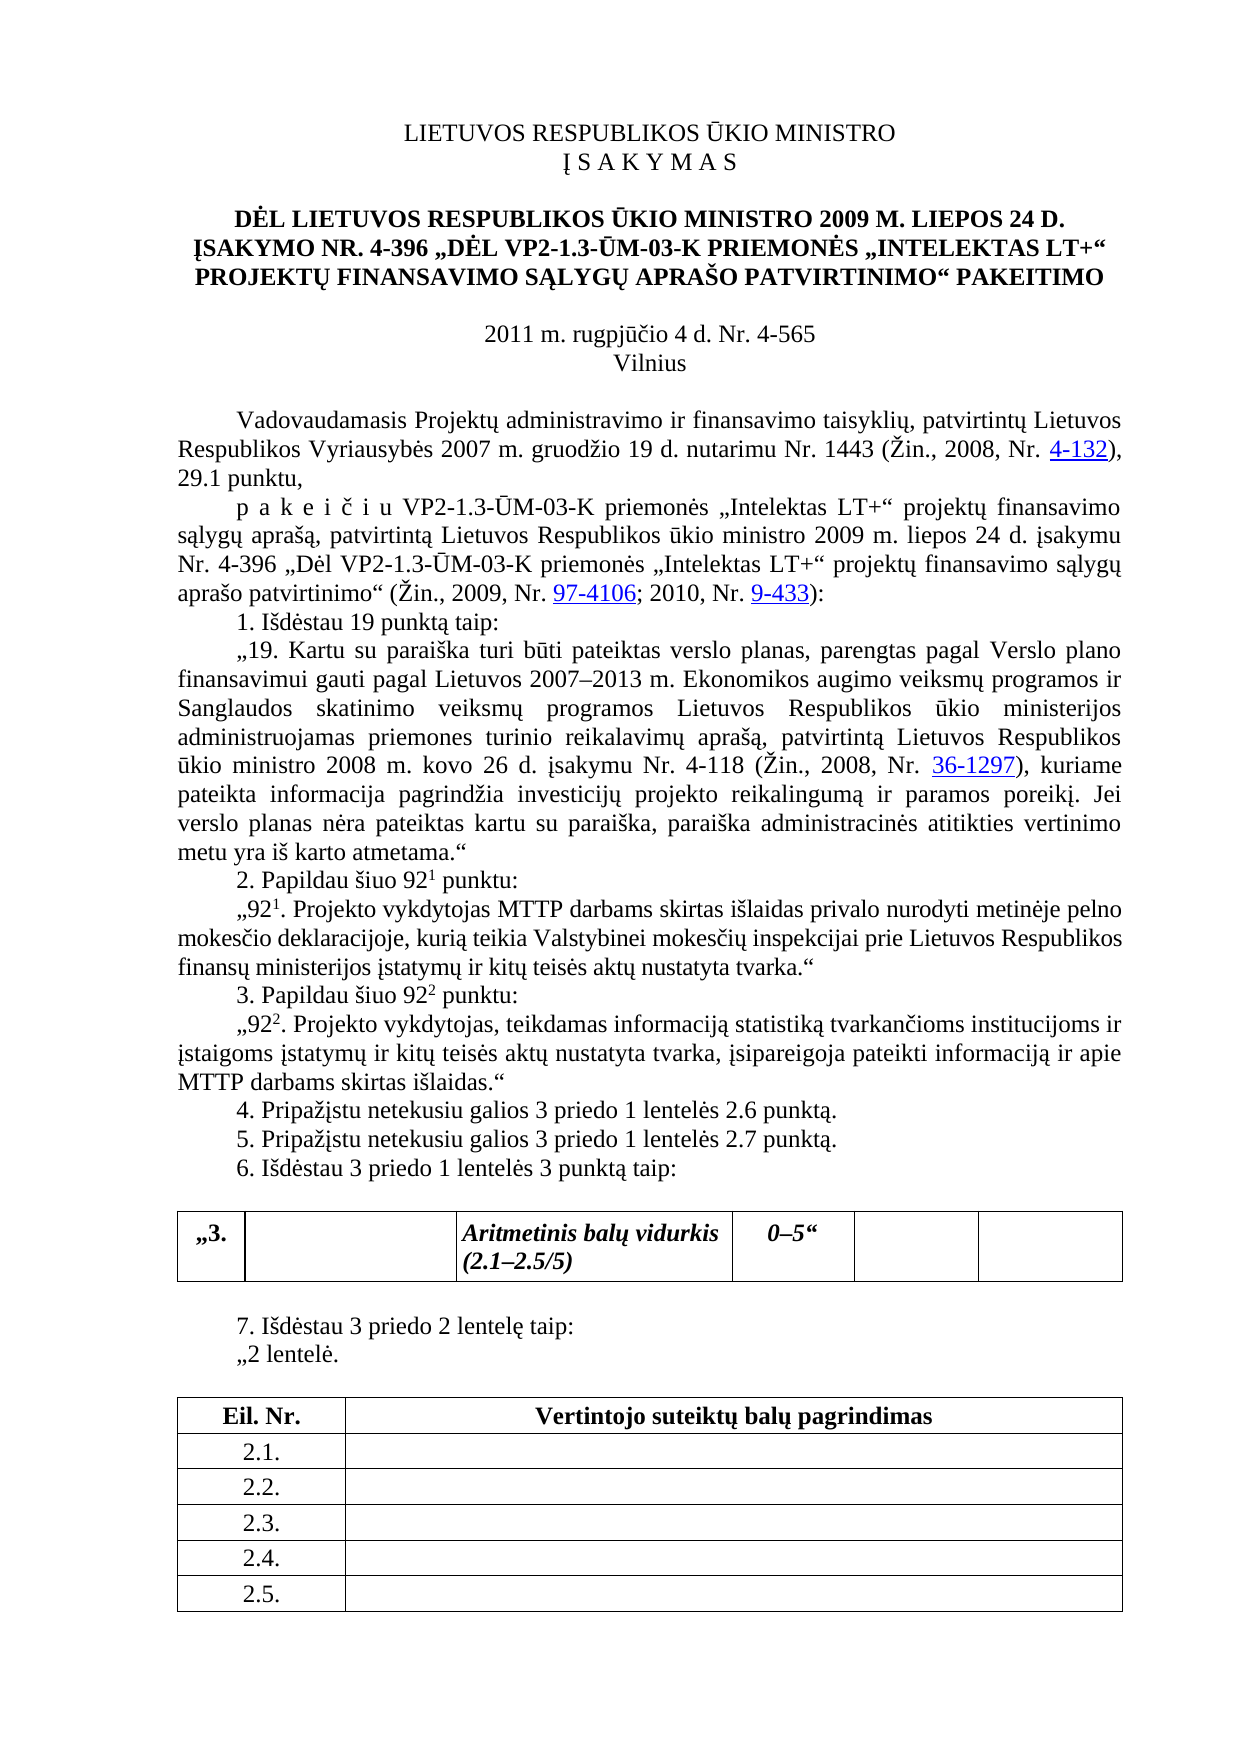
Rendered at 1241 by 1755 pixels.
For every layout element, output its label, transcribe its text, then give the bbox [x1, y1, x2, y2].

table_header Vertintojo suteiktų balų pagrindimas [346, 1398, 1122, 1433]
text „921. Projekto vykdytojas MTTP darbams skirtas išlaidas privalo nurodyti metinėje pelno mokesčio deklaracijoje, kurią teikia Valstybinei mokesčių inspekcijai prie Lietuvos Respublikos finansų ministerijos įstatymų ir kitų teisės aktų nustatyta tvarka.“ [177, 894, 1122, 981]
text 7. Išdėstau 3 priedo 2 lentelę taip: [177, 1311, 1122, 1339]
text „922. Projekto vykdytojas, teikdamas informaciją statistiką tvarkančioms institucijoms ir įstaigoms įstatymų ir kitų teisės aktų nustatyta tvarka, įsipareigoja pateikti informaciją ir apie MTTP darbams skirtas išlaidas.“ [177, 1009, 1122, 1096]
text 2011 m. rugpjūčio 4 d. Nr. 4-565 [177, 319, 1122, 348]
table_header [979, 1212, 1122, 1281]
table_cell [346, 1434, 1122, 1468]
text į s a k y m a s [177, 147, 1122, 176]
table_header [246, 1212, 456, 1281]
table_header Eil. Nr. [178, 1398, 345, 1433]
text 1. Išdėstau 19 punktą taip: [177, 607, 1122, 636]
text 6. Išdėstau 3 priedo 1 lentelės 3 punktą taip: [177, 1153, 1122, 1182]
text 5. Pripažįstu netekusiu galios 3 priedo 1 lentelės 2.7 punktą. [177, 1124, 1122, 1153]
text 3. Papildau šiuo 922 punktu: [177, 981, 1122, 1009]
text Vadovaudamasis Projektų administravimo ir finansavimo taisyklių, patvirtintų Lietuvos Respublikos Vyriausybės 2007 m. gruodžio 19 d. nutarimu Nr. 1443 (Žin., 2008, Nr. 4-132), 29.1 punktu, [177, 406, 1122, 492]
table_cell [346, 1576, 1122, 1611]
table_header „3. [178, 1212, 244, 1281]
text LIETUVOS RESPUBLIKOS ŪKIO MINISTRO [177, 118, 1122, 147]
table_cell 2.5. [178, 1576, 345, 1611]
text p a k e i č i u VP2-1.3-ŪM-03-K priemonės „Intelektas LT+“ projektų finansavimo sąlygų aprašą, patvirtintą Lietuvos Respublikos ūkio ministro 2009 m. liepos 24 d. įsakymu Nr. 4-396 „Dėl VP2-1.3-ŪM-03-K priemonės „Intelektas LT+“ projektų finansavimo sąlygų aprašo patvirtinimo“ (Žin., 2009, Nr. 97-4106; 2010, Nr. 9-433): [177, 492, 1122, 607]
table_cell [346, 1505, 1122, 1539]
table_header [855, 1212, 978, 1281]
text Vilnius [177, 348, 1122, 377]
table_cell [346, 1541, 1122, 1575]
table_cell [346, 1469, 1122, 1504]
table_cell 2.2. [178, 1469, 345, 1504]
text „19. Kartu su paraiška turi būti pateiktas verslo planas, parengtas pagal Verslo plano finansavimui gauti pagal Lietuvos 2007–2013 m. Ekonomikos augimo veiksmų programos ir Sanglaudos skatinimo veiksmų programos Lietuvos Respublikos ūkio ministerijos administruojamas priemones turinio reikalavimų aprašą, patvirtintą Lietuvos Respublikos ūkio ministro 2008 m. kovo 26 d. įsakymu Nr. 4-118 (Žin., 2008, Nr. 36-1297), kuriame pateikta informacija pagrindžia investicijų projekto reikalingumą ir paramos poreikį. Jei verslo planas nėra pateiktas kartu su paraiška, paraiška administracinės atitikties vertinimo metu yra iš karto atmetama.“ [177, 636, 1122, 866]
table_header 0–5“ [733, 1212, 854, 1281]
text 4. Pripažįstu netekusiu galios 3 priedo 1 lentelės 2.6 punktą. [177, 1096, 1122, 1124]
text „2 lentelė. [177, 1339, 1122, 1368]
text DĖL LIETUVOS RESPUBLIKOS ŪKIO MINISTRO 2009 M. liepos 24 D. ĮSAKYMO NR. 4-396 „DĖL VP2-1.3-ŪM-03-K PRIEMONĖS „INTELEKTAS LT+“ PROJEKTŲ FINANSAVIMO SĄLYGŲ APRAŠO PATVIRTINIMO“ PAKEITIMO [177, 204, 1122, 291]
table_header Aritmetinis balų vidurkis (2.1–2.5/5) [457, 1212, 732, 1281]
table_cell 2.1. [178, 1434, 345, 1468]
text 2. Papildau šiuo 921 punktu: [177, 866, 1122, 894]
table_cell 2.3. [178, 1505, 345, 1539]
table_cell 2.4. [178, 1541, 345, 1575]
